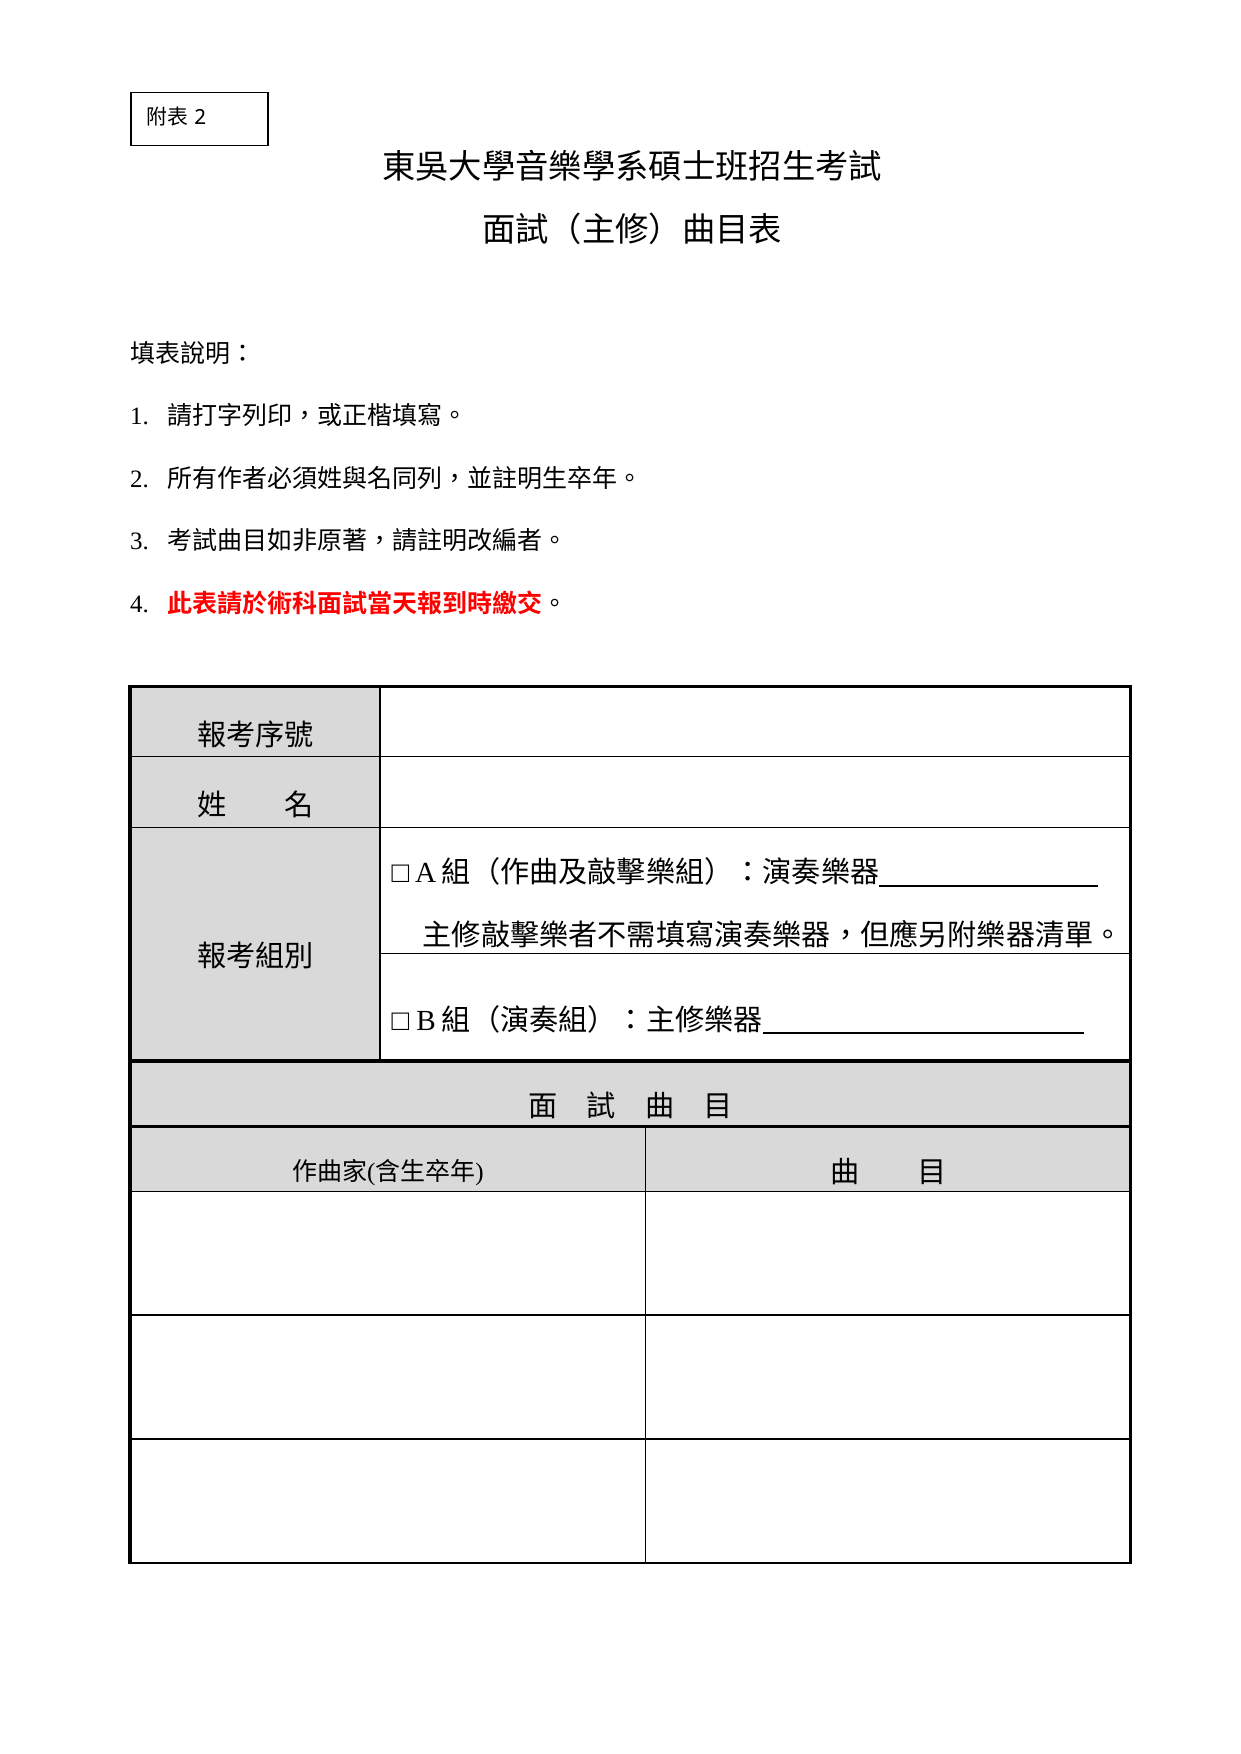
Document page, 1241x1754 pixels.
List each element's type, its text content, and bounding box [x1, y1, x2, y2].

table_cell [132, 1440, 645, 1562]
table_cell □ A組（作曲及敲擊樂組）：演奏樂器 主修敲擊樂者不需填寫演奏樂器，但應另附樂器清單。 [381, 828, 1129, 953]
text 填表說明： [130, 310, 1134, 372]
table_cell 曲 目 [646, 1128, 1129, 1191]
table_cell □ B組（演奏組）：主修樂器 [381, 954, 1129, 1059]
list 所有作者必須姓與名同列，並註明生卒年。 [130, 435, 1134, 497]
list 請打字列印，或正楷填寫。 [130, 372, 1134, 435]
table_cell 姓 名 [132, 757, 379, 826]
table_cell [132, 1316, 645, 1438]
table_header [381, 688, 1129, 756]
table_cell 作曲家(含生卒年) [132, 1128, 645, 1191]
table_cell [646, 1316, 1129, 1438]
table_cell [381, 757, 1129, 826]
table_header 報考序號 [132, 688, 379, 756]
text 面試（主修）曲目表 [130, 185, 1134, 247]
table_cell 報考組別 [132, 828, 379, 1059]
table_cell [132, 1192, 645, 1314]
list 考試曲目如非原著，請註明改編者。 [130, 497, 1134, 560]
table_cell [646, 1440, 1129, 1562]
text 東吳大學音樂學系碩士班招生考試 [130, 122, 1134, 185]
list 此表請於術科面試當天報到時繳交。 [130, 560, 1134, 622]
table_cell 面 試 曲 目 [132, 1063, 1129, 1125]
table_cell [646, 1192, 1129, 1314]
